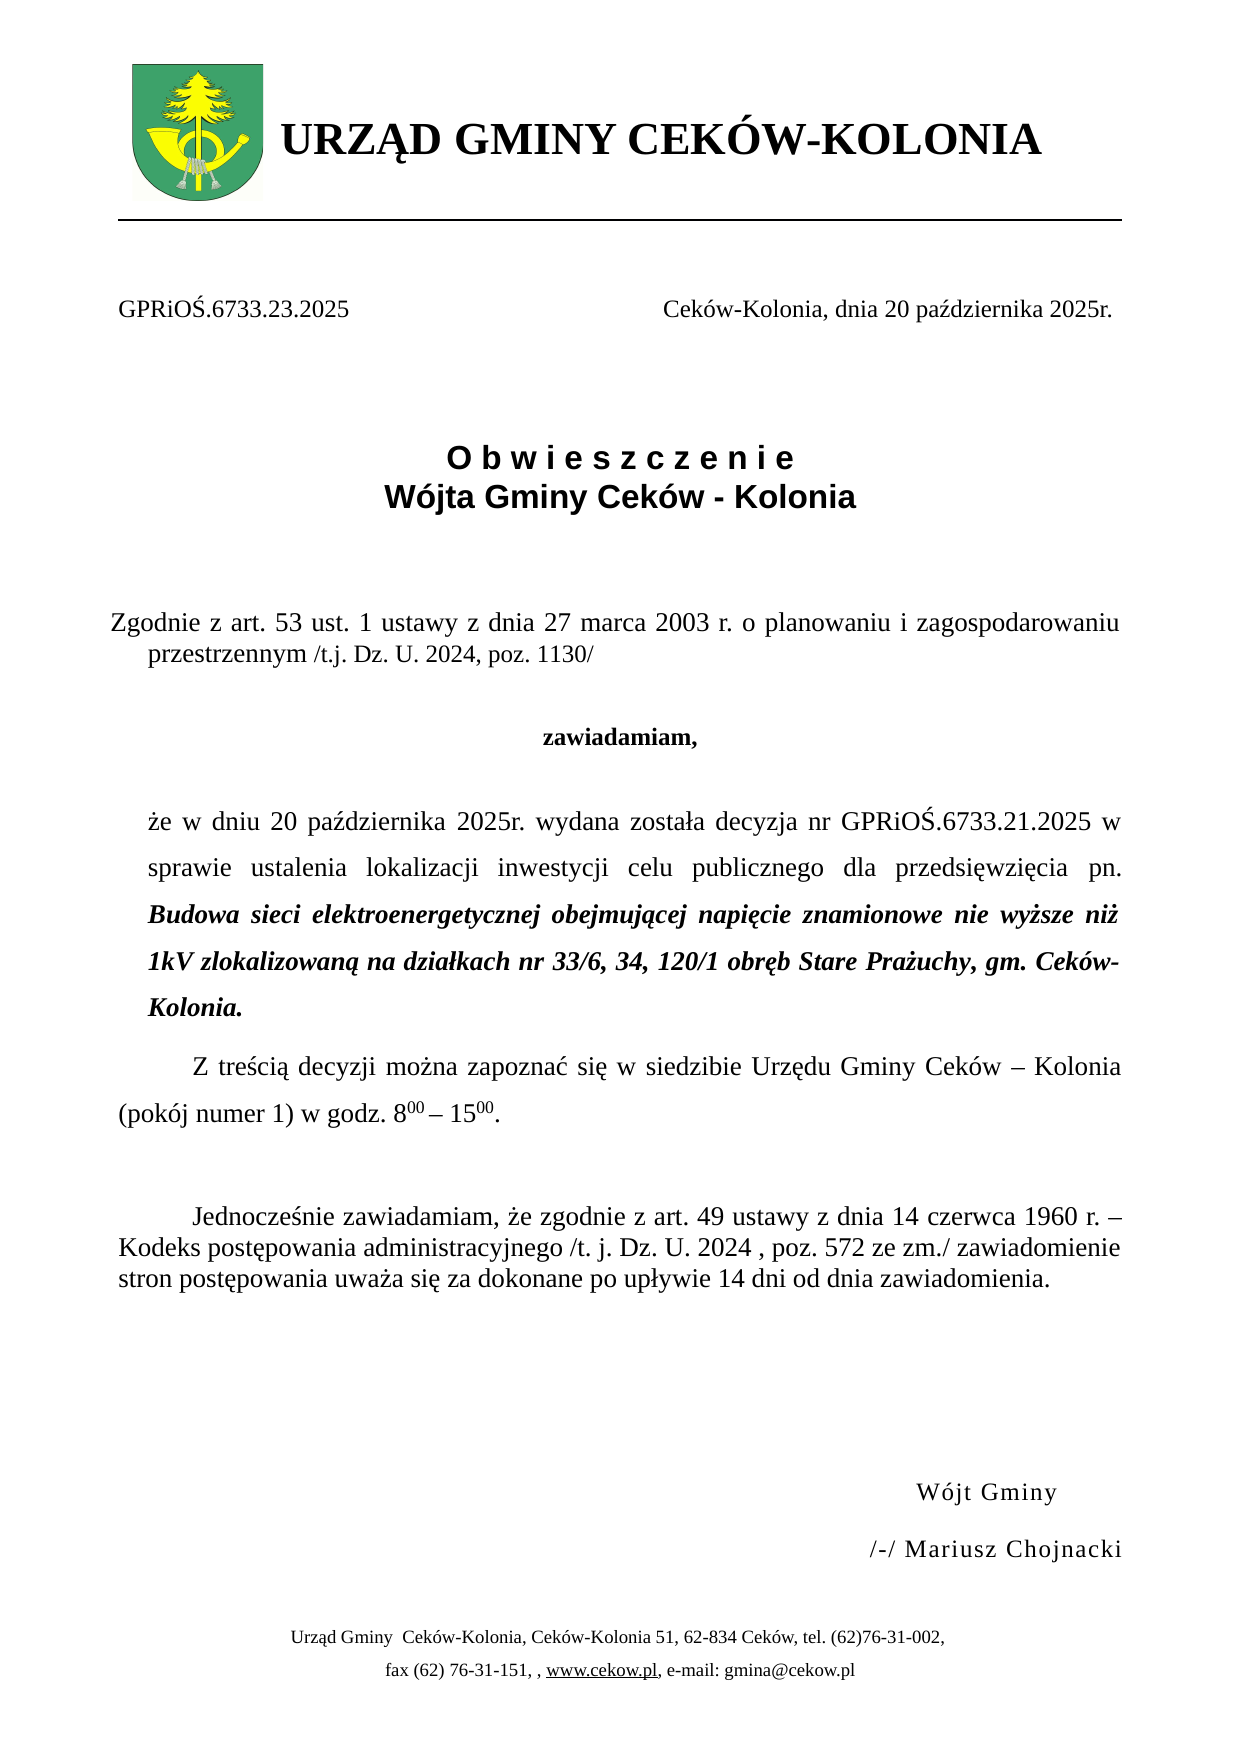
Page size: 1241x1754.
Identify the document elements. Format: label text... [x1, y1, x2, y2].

text zawiadamiam, [118, 722, 1122, 751]
text Z treścią decyzji można zapoznać się w siedzibie Urzędu Gminy Ceków – Kolonia (pokój numer 1) w godz. 800 – 1500. [118, 1051, 1122, 1128]
text Wójt Gminy [118, 1477, 1122, 1505]
text GPRiOŚ.6733.23.2025 Ceków-Kolonia, dnia 20 października 2025r. [118, 294, 1122, 323]
text Jednocześnie zawiadamiam, że zgodnie z art. 49 ustawy z dnia 14 czerwca 1960 r. – Kodeks postępowania administracyjnego /t. j. Dz. U. 2024 , poz. 572 ze zm./ zawiadomienie stron postępowania uważa się za dokonane po upływie 14 dni od dnia zawiadomienia. [118, 1200, 1122, 1293]
text że w dniu 20 października 2025r. wydana została decyzja nr GPRiOŚ.6733.21.2025 w sprawie ustalenia lokalizacji inwestycji celu publicznego dla przedsięwzięcia pn. Budowa sieci elektroenergetycznej obejmującej napięcie znamionowe nie wyższe niż 1kV zlokalizowaną na działkach nr 33/6, 34, 120/1 obręb Stare Prażuchy, gm. Ceków-Kolonia. [110, 805, 1122, 1022]
text /-/ Mariusz Chojnacki [118, 1534, 1122, 1563]
text Zgodnie z art. 53 ust. 1 ustawy z dnia 27 marca 2003 r. o planowaniu i zagospodarowaniu przestrzennym /t.j. Dz. U. 2024, poz. 1130/ [110, 606, 1122, 668]
subtitle O b w i e s z c z e n i e [118, 438, 1122, 477]
subtitle Wójta Gminy Ceków - Kolonia [118, 477, 1122, 515]
